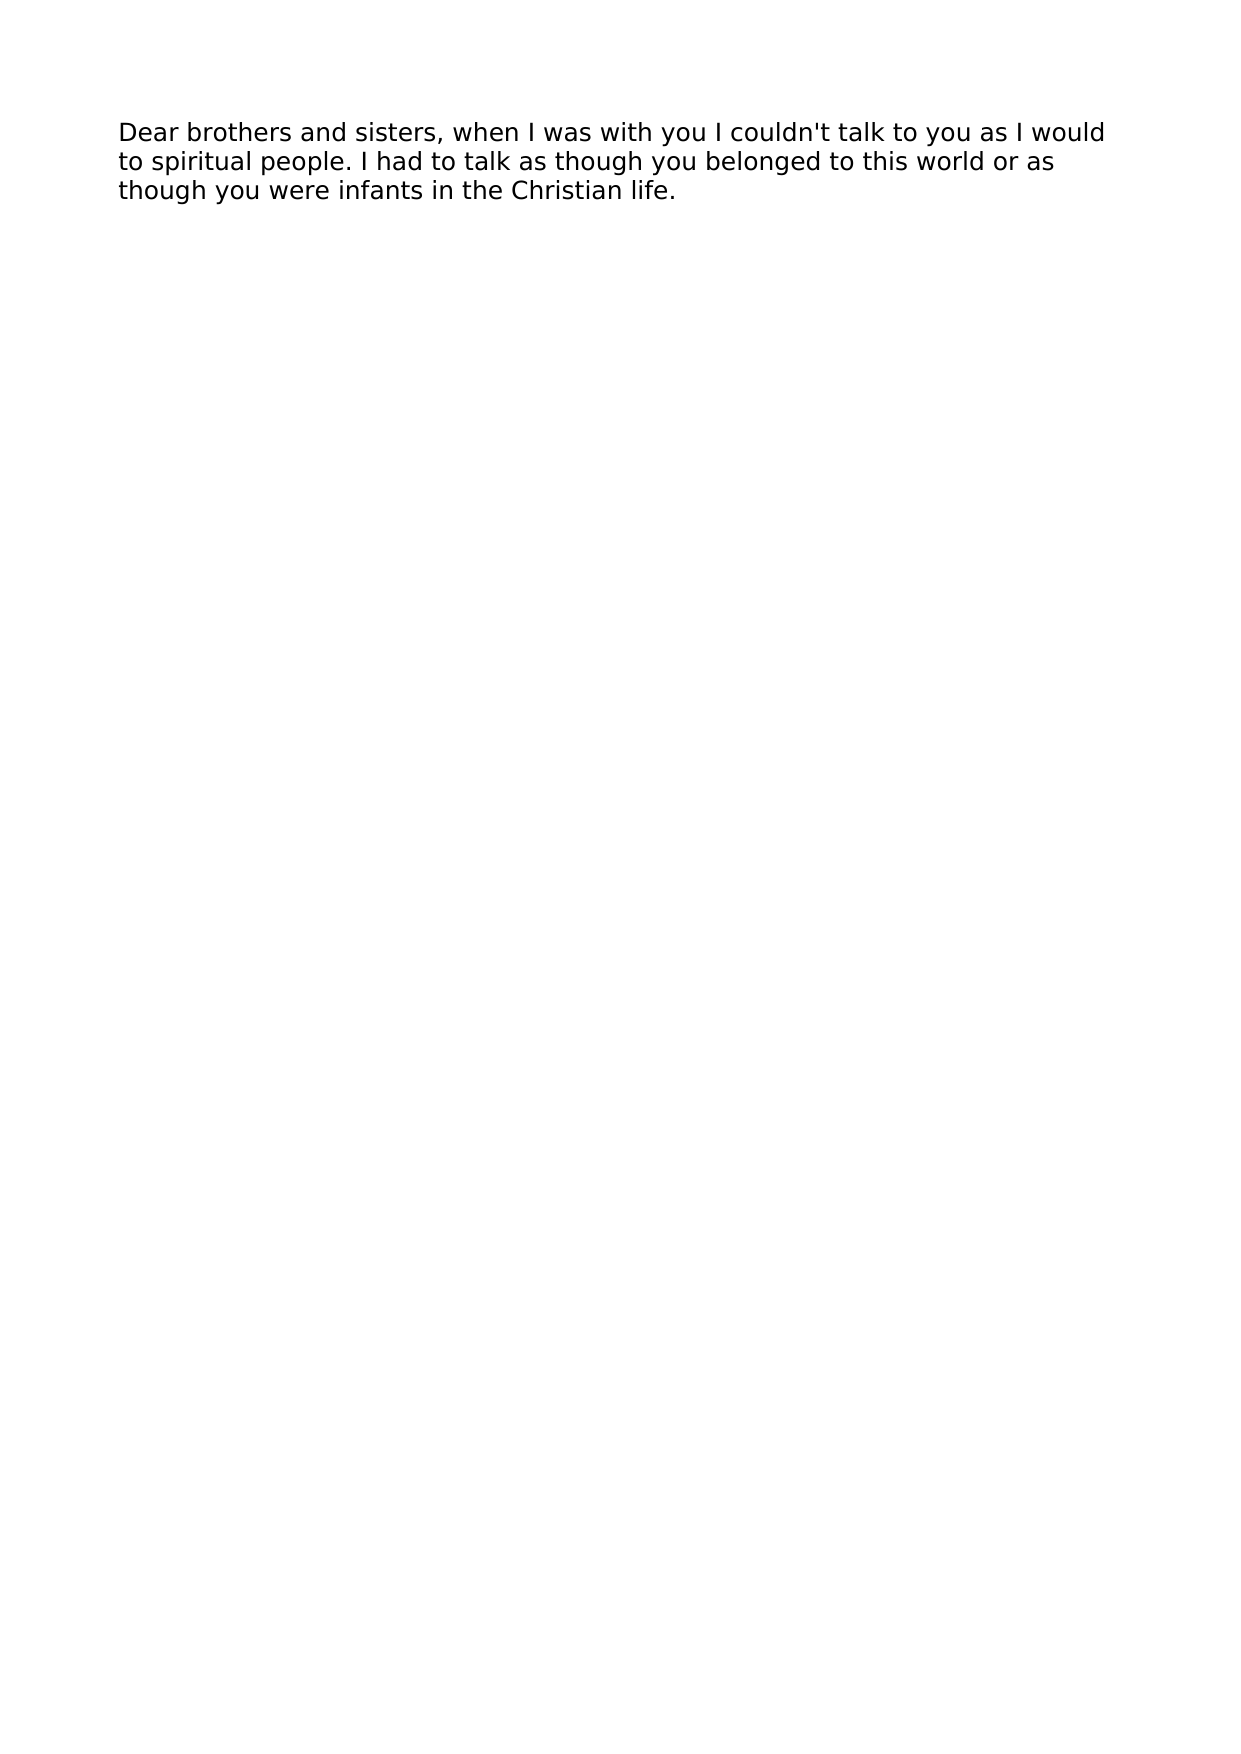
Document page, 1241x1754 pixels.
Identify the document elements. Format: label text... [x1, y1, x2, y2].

text Dear brothers and sisters, when I was with you I couldn't talk to you as I would to spiritual people. I had to talk as though you belonged to this world or as though you were infants in the Christian life. [118, 118, 1122, 206]
